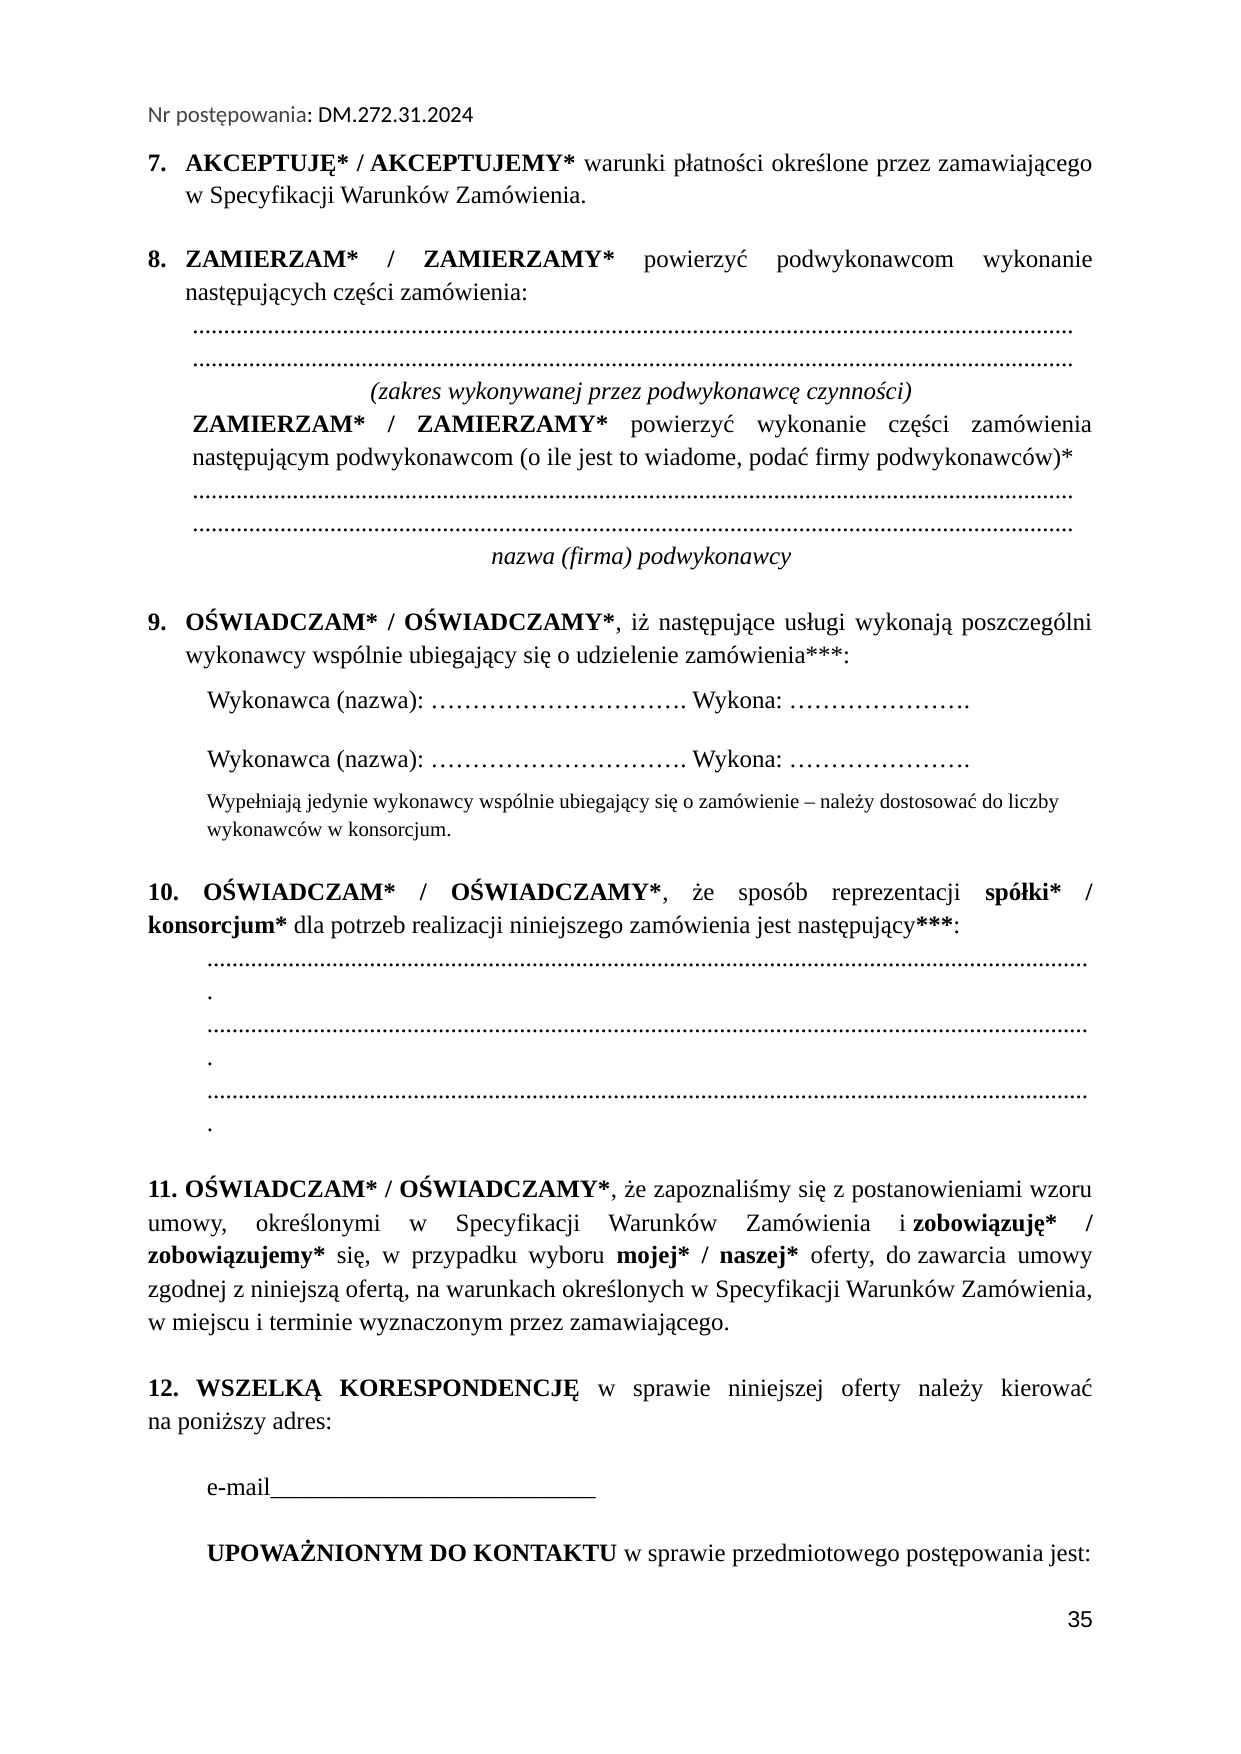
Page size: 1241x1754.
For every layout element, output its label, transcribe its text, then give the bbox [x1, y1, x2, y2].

list Wykonawca (nazwa): …………………………. Wykona: …………………. [207, 744, 1093, 772]
text (zakres wykonywanej przez podwykonawcę czynności) [192, 376, 1093, 405]
text e-mail__________________________ [207, 1472, 1093, 1501]
text ............................................................................................................................................. [192, 343, 1093, 372]
text ............................................................................................................................................. [192, 310, 1093, 339]
list OŚWIADCZAM* / OŚWIADCZAMY*, iż następujące usługi wykonają poszczególni wykonawcy wspólnie ubiegający się o udzielenie zamówienia***: [148, 607, 1093, 669]
text .............................................................................................................................................. [207, 943, 1093, 1005]
text .............................................................................................................................................. [207, 1009, 1093, 1071]
text 11. OŚWIADCZAM* / OŚWIADCZAMY*, że zapoznaliśmy się z postanowieniami wzoru umowy, określonymi w Specyfikacji Warunków Zamówienia i zobowiązuję* / zobowiązujemy* się, w przypadku wyboru mojej* / naszej* oferty, do zawarcia umowy zgodnej z niniejszą ofertą, na warunkach określonych w Specyfikacji Warunków Zamówienia, w miejscu i terminie wyznaczonym przez zamawiającego. [148, 1174, 1093, 1335]
list Wykonawca (nazwa): …………………………. Wykona: …………………. [207, 686, 1093, 714]
text 10. OŚWIADCZAM* / OŚWIADCZAMY*, że sposób reprezentacji spółki* / konsorcjum* dla potrzeb realizacji niniejszego zamówienia jest następujący***: [148, 877, 1093, 939]
text UPOWAŻNIONYM DO KONTAKTU w sprawie przedmiotowego postępowania jest: [207, 1538, 1093, 1567]
text nazwa (firma) podwykonawcy [192, 541, 1093, 570]
text .............................................................................................................................................. [207, 1076, 1093, 1137]
text ZAMIERZAM* / ZAMIERZAMY* powierzyć wykonanie części zamówienia następującym podwykonawcom (o ile jest to wiadome, podać firmy podwykonawców)* [192, 409, 1093, 471]
text ............................................................................................................................................. [192, 508, 1093, 537]
list AKCEPTUJĘ* / AKCEPTUJEMY* warunki płatności określone przez zamawiającego w Specyfikacji Warunków Zamówienia. [148, 148, 1093, 209]
text 12. WSZELKĄ KORESPONDENCJĘ w sprawie niniejszej oferty należy kierować na poniższy adres: [148, 1373, 1093, 1434]
list ZAMIERZAM* / ZAMIERZAMY* powierzyć podwykonawcom wykonanie następujących części zamówienia: [148, 244, 1093, 306]
text Wypełniają jedynie wykonawcy wspólnie ubiegający się o zamówienie – należy dostosować do liczby wykonawców w konsorcjum. [207, 789, 1093, 841]
text ............................................................................................................................................. [192, 475, 1093, 504]
